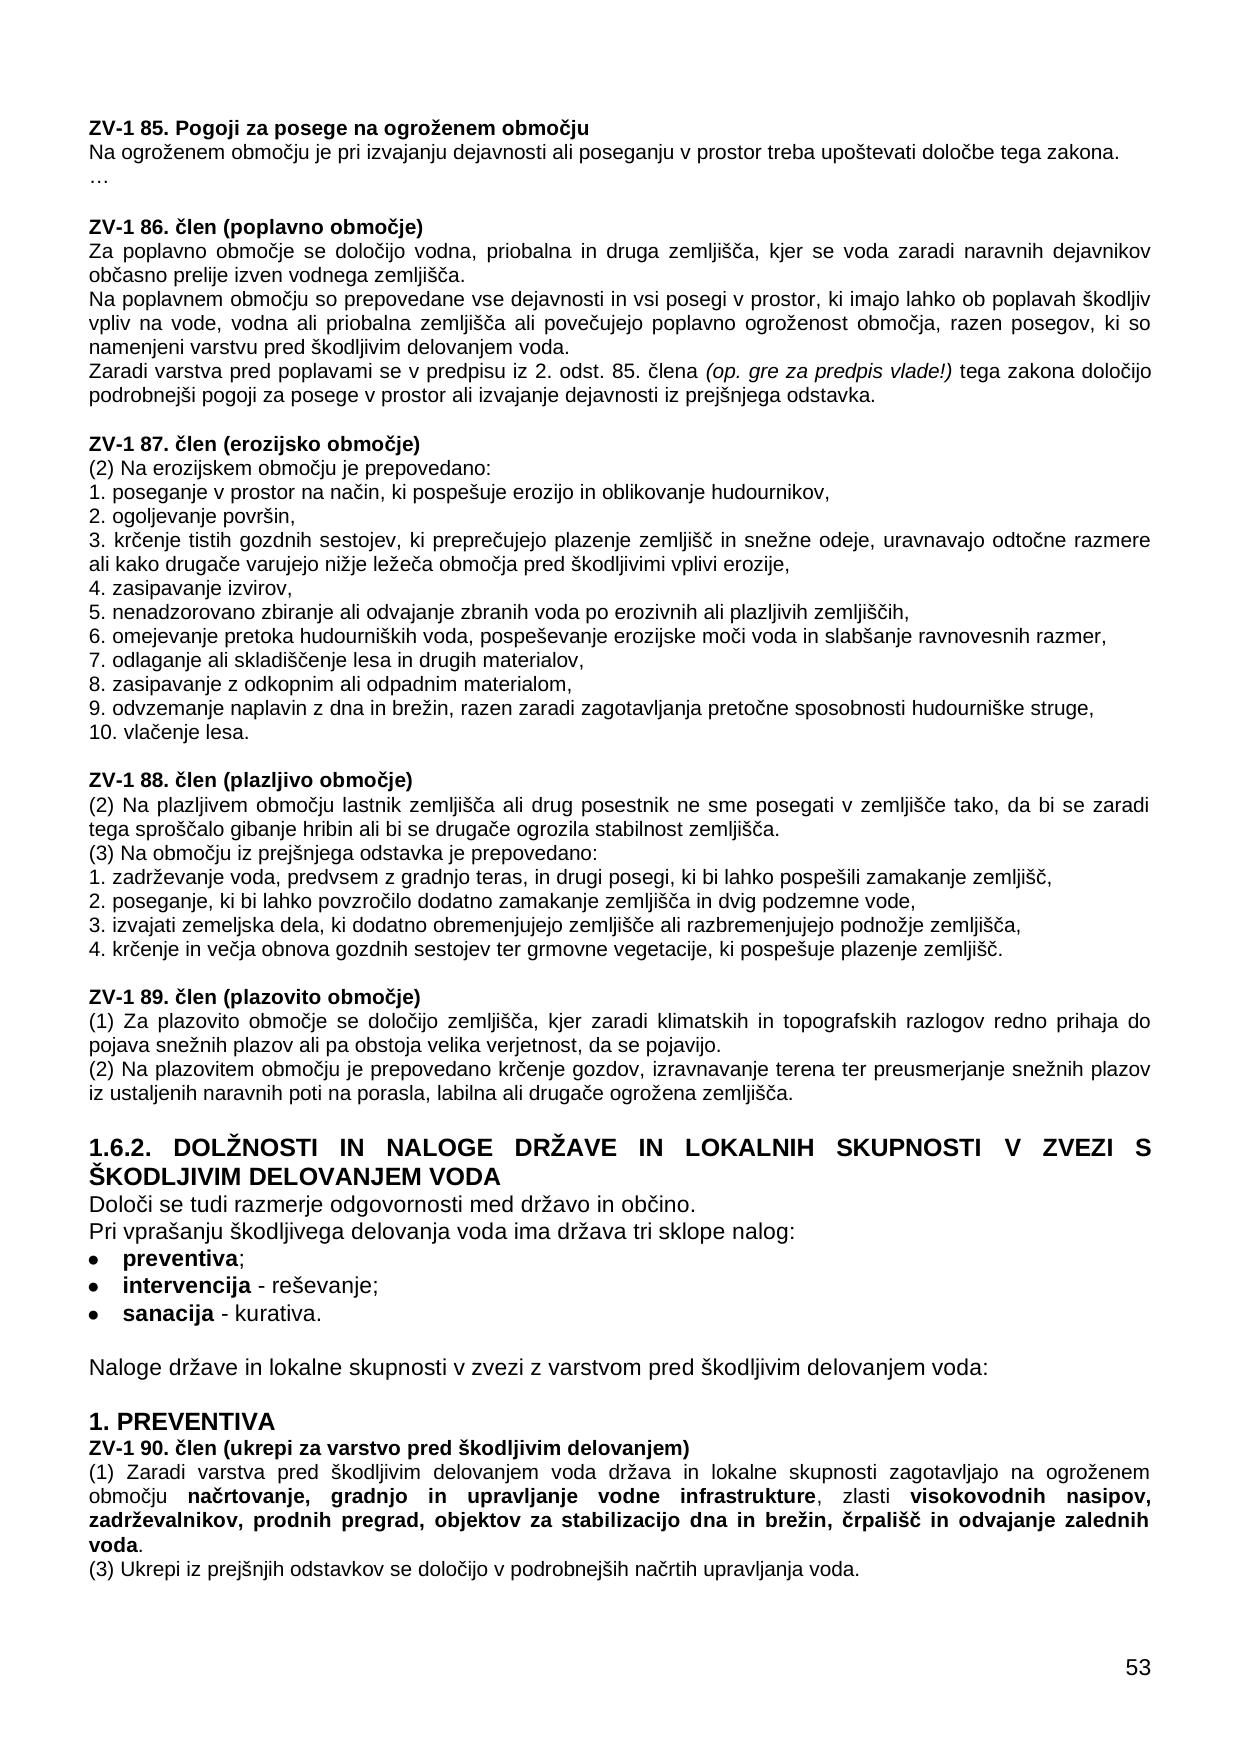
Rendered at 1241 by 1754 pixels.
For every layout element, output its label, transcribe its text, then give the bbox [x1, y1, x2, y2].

text ZV-1 86. člen (poplavno območje) [89, 215, 1152, 239]
text Na poplavnem območju so prepovedane vse dejavnosti in vsi posegi v prostor, ki imajo lahko ob poplavah škodljiv vpliv na vode, vodna ali priobalna zemljišča ali povečujejo poplavno ogroženost območja, razen posegov, ki so namenjeni varstvu pred škodljivim delovanjem voda. [89, 287, 1152, 359]
text 1.6.2. DOLŽNOSTI IN NALOGE DRŽAVE IN LOKALNIH SKUPNOSTI v zvezi s škodljivim delovanjem voda [89, 1132, 1152, 1191]
text 8. zasipavanje z odkopnim ali odpadnim materialom, [89, 672, 1152, 696]
text Na ogroženem območju je pri izvajanju dejavnosti ali poseganju v prostor treba upoštevati določbe tega zakona. [89, 140, 1152, 164]
text 9. odvzemanje naplavin z dna in brežin, razen zaradi zagotavljanja pretočne sposobnosti hudourniške struge, [89, 696, 1152, 720]
list sanacija - kurativa. [87, 1299, 1152, 1326]
text (2) Na plazovitem območju je prepovedano krčenje gozdov, izravnavanje terena ter preusmerjanje snežnih plazov iz ustaljenih naravnih poti na porasla, labilna ali drugače ogrožena zemljišča. [89, 1057, 1152, 1105]
text 1. poseganje v prostor na način, ki pospešuje erozijo in oblikovanje hudournikov, [89, 480, 1152, 504]
text 2. poseganje, ki bi lahko povzročilo dodatno zamakanje zemljišča in dvig podzemne vode, [89, 889, 1152, 913]
text 1. zadrževanje voda, predvsem z gradnjo teras, in drugi posegi, ki bi lahko pospešili zamakanje zemljišč, [89, 865, 1152, 889]
text (3) Ukrepi iz prejšnjih odstavkov se določijo v podrobnejših načrtih upravljanja voda. [89, 1557, 1152, 1581]
text 2. ogoljevanje površin, [89, 504, 1152, 528]
text ZV-1 87. člen (erozijsko območje) [89, 432, 1152, 456]
text ZV-1 89. člen (plazovito območje) [89, 985, 1152, 1009]
text … [89, 164, 1152, 188]
text 5. nenadzorovano zbiranje ali odvajanje zbranih voda po erozivnih ali plazljivih zemljiščih, [89, 600, 1152, 624]
text 1. PREVENTIVA [89, 1407, 1152, 1436]
text Za poplavno območje se določijo vodna, priobalna in druga zemljišča, kjer se voda zaradi naravnih dejavnikov občasno prelije izven vodnega zemljišča. [89, 239, 1152, 287]
text 6. omejevanje pretoka hudourniških voda, pospeševanje erozijske moči voda in slabšanje ravnovesnih razmer, [89, 624, 1152, 648]
text ZV-1 85. Pogoji za posege na ogroženem območju [89, 116, 1152, 140]
text (1) Za plazovito območje se določijo zemljišča, kjer zaradi klimatskih in topografskih razlogov redno prihaja do pojava snežnih plazov ali pa obstoja velika verjetnost, da se pojavijo. [89, 1009, 1152, 1057]
text Zaradi varstva pred poplavami se v predpisu iz 2. odst. 85. člena (op. gre za predpis vlade!) tega zakona določijo podrobnejši pogoji za posege v prostor ali izvajanje dejavnosti iz prejšnjega odstavka. [89, 359, 1152, 407]
text Naloge države in lokalne skupnosti v zvezi z varstvom pred škodljivim delovanjem voda: [89, 1353, 1152, 1380]
text ZV-1 90. člen (ukrepi za varstvo pred škodljivim delovanjem) [89, 1436, 1152, 1460]
text (2) Na erozijskem območju je prepovedano: [89, 456, 1152, 480]
text 3. izvajati zemeljska dela, ki dodatno obremenjujejo zemljišče ali razbremenjujejo podnožje zemljišča, [89, 913, 1152, 937]
text (1) Zaradi varstva pred škodljivim delovanjem voda država in lokalne skupnosti zagotavljajo na ogroženem območju načrtovanje, gradnjo in upravljanje vodne infrastrukture, zlasti visokovodnih nasipov, zadrževalnikov, prodnih pregrad, objektov za stabilizacijo dna in brežin, črpališč in odvajanje zalednih voda. [89, 1460, 1152, 1557]
text 7. odlaganje ali skladiščenje lesa in drugih materialov, [89, 648, 1152, 672]
text 10. vlačenje lesa. [89, 720, 1152, 744]
text ZV-1 88. člen (plazljivo območje) [89, 768, 1152, 792]
text Določi se tudi razmerje odgovornosti med državo in občino. [89, 1191, 1152, 1218]
text 4. krčenje in večja obnova gozdnih sestojev ter grmovne vegetacije, ki pospešuje plazenje zemljišč. [89, 937, 1152, 961]
text Pri vprašanju škodljivega delovanja voda ima država tri sklope nalog: [89, 1218, 1152, 1245]
text (2) Na plazljivem območju lastnik zemljišča ali drug posestnik ne sme posegati v zemljišče tako, da bi se zaradi tega sproščalo gibanje hribin ali bi se drugače ogrozila stabilnost zemljišča. [89, 792, 1152, 841]
list preventiva; [87, 1245, 1152, 1272]
text 4. zasipavanje izvirov, [89, 576, 1152, 600]
text (3) Na območju iz prejšnjega odstavka je prepovedano: [89, 841, 1152, 865]
list intervencija - reševanje; [87, 1272, 1152, 1299]
text 3. krčenje tistih gozdnih sestojev, ki preprečujejo plazenje zemljišč in snežne odeje, uravnavajo odtočne razmere ali kako drugače varujejo nižje ležeča območja pred škodljivimi vplivi erozije, [89, 528, 1152, 576]
